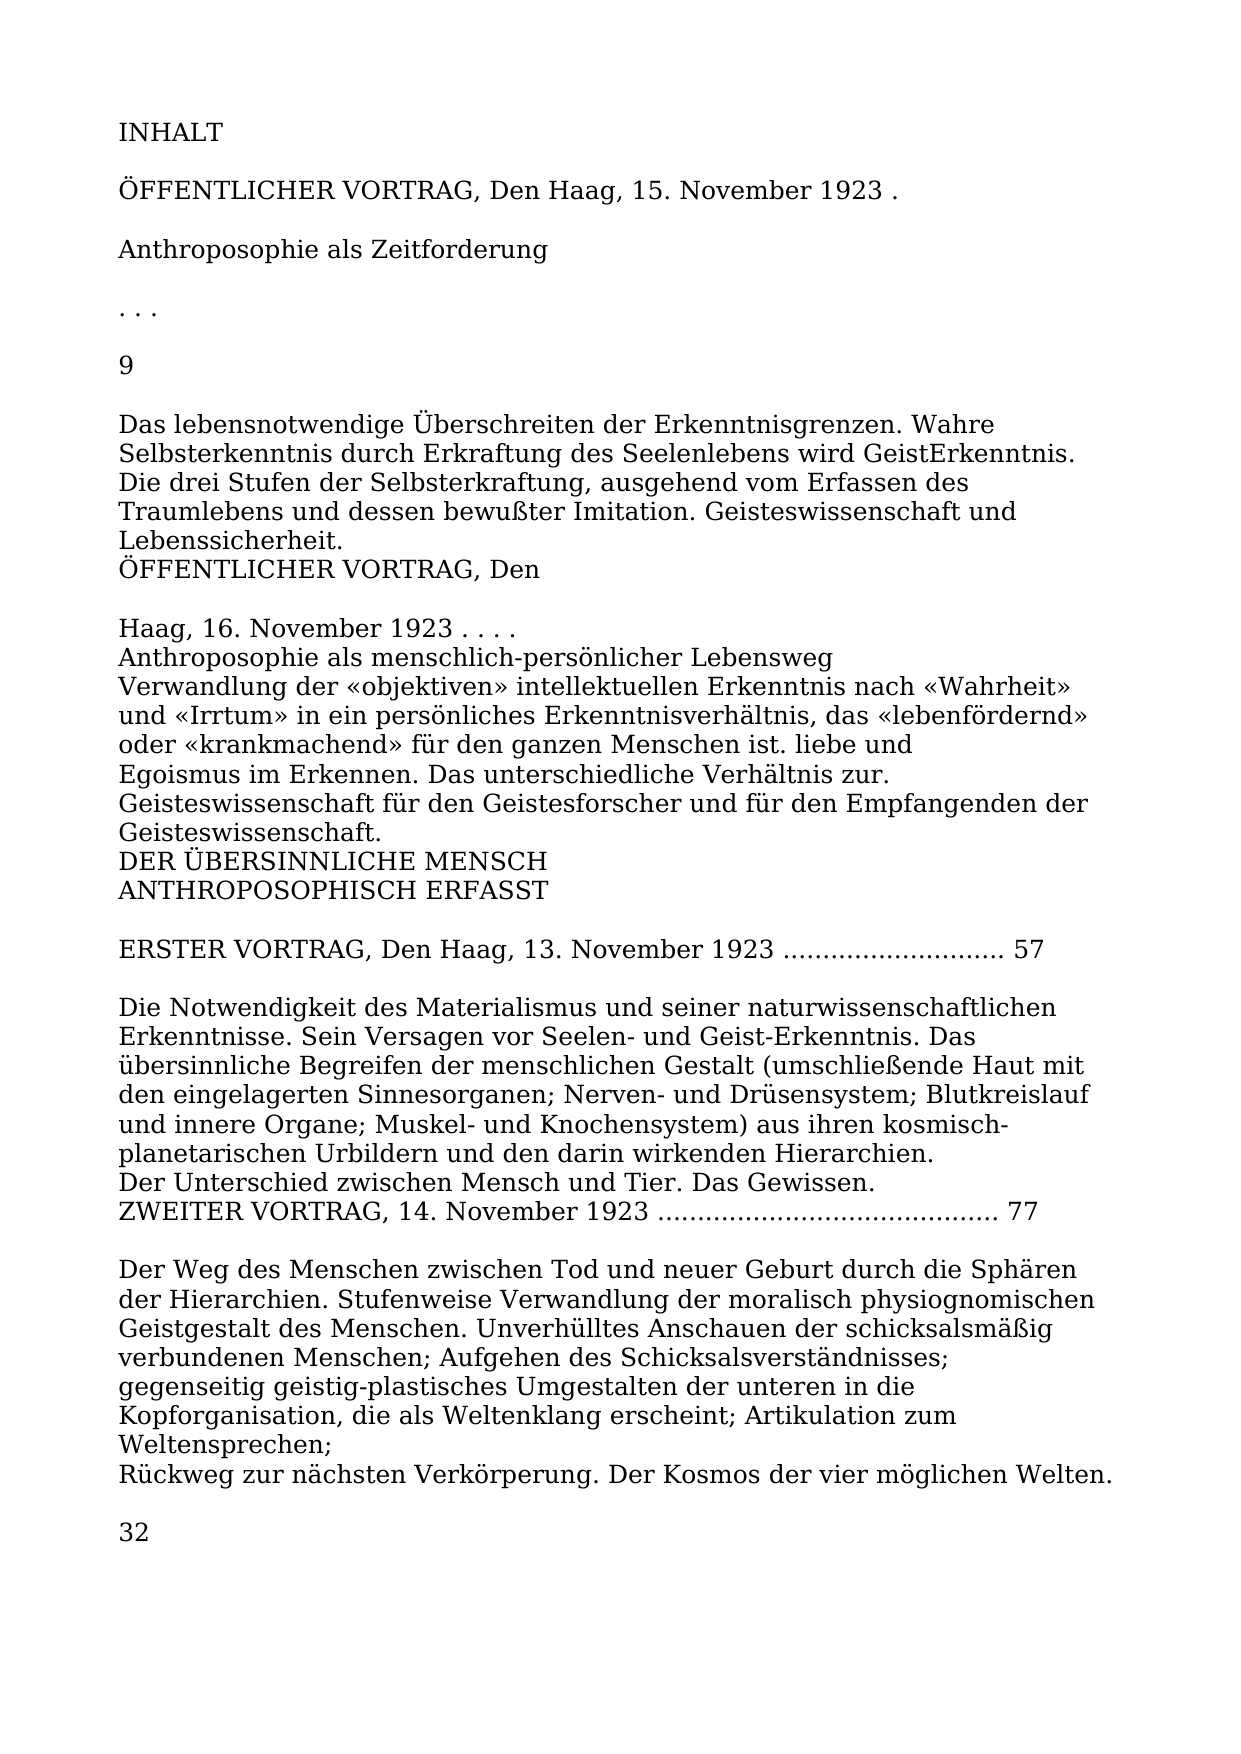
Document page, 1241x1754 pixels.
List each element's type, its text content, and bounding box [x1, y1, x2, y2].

text DER ÜBERSINNLICHE MENSCH [118, 847, 1122, 876]
text Egoismus im Erkennen. Das unterschiedliche Verhältnis zur. Geisteswissenschaft für den Geistesforscher und für den Empfangenden der Geisteswissenschaft. [118, 760, 1122, 847]
text Der Unterschied zwischen Mensch und Tier. Das Gewissen. [118, 1168, 1122, 1197]
text INHALT [118, 118, 1122, 147]
text . . . [118, 293, 1122, 322]
text den eingelagerten Sinnesorganen; Nerven- und Drüsensystem; Blutkreislauf und innere Organe; Muskel- und Knochensystem) aus ihren kosmisch-planetarischen Urbildern und den darin wirkenden Hierarchien. [118, 1081, 1122, 1168]
text Erkenntnisse. Sein Versagen vor Seelen- und Geist-Erkenntnis. Das übersinnliche Begreifen der menschlichen Gestalt (umschließende Haut mit [118, 1022, 1122, 1081]
text 9 [118, 351, 1122, 381]
text Die Notwendigkeit des Materialismus und seiner naturwissenschaftlichen [118, 993, 1122, 1022]
text Der Weg des Menschen zwischen Tod und neuer Geburt durch die Sphären der Hierarchien. Stufenweise Verwandlung der moralisch physiognomischen Geistgestalt des Menschen. Unverhülltes Anschauen der schicksalsmäßig verbundenen Menschen; Aufgehen des Schicksalsverständnisses; [118, 1256, 1122, 1372]
text ÖFFENTLICHER VORTRAG, Den [118, 556, 1122, 585]
text Haag, 16. November 1923 . . . . [118, 614, 1122, 643]
text ANTHROPOSOPHISCH ERFASST [118, 876, 1122, 906]
text Rückweg zur nächsten Verkörperung. Der Kosmos der vier möglichen Welten. [118, 1460, 1122, 1489]
text ERSTER VORTRAG, Den Haag, 13. November 1923 ............................ 57 [118, 935, 1122, 964]
text Verwandlung der «objektiven» intellektuellen Erkenntnis nach «Wahrheit» und «Irrtum» in ein persönliches Erkenntnisverhältnis, das «lebenfördernd» oder «krankmachend» für den ganzen Menschen ist. liebe und [118, 672, 1122, 760]
text Anthroposophie als Zeitforderung [118, 235, 1122, 264]
text Anthroposophie als menschlich-persönlicher Lebensweg [118, 643, 1122, 672]
text ZWEITER VORTRAG, 14. November 1923 ........................................... 77 [118, 1197, 1122, 1226]
text 32 [118, 1518, 1122, 1547]
text ÖFFENTLICHER VORTRAG, Den Haag, 15. November 1923 . [118, 176, 1122, 206]
text Das lebensnotwendige Überschreiten der Erkenntnisgrenzen. Wahre [118, 410, 1122, 439]
text gegenseitig geistig-plastisches Umgestalten der unteren in die Kopforganisation, die als Weltenklang erscheint; Artikulation zum Weltensprechen; [118, 1372, 1122, 1460]
text Selbsterkenntnis durch Erkraftung des Seelenlebens wird GeistErkenntnis. Die drei Stufen der Selbsterkraftung, ausgehend vom Erfassen des Traumlebens und dessen bewußter Imitation. Geisteswissenschaft und Lebenssicherheit. [118, 439, 1122, 556]
